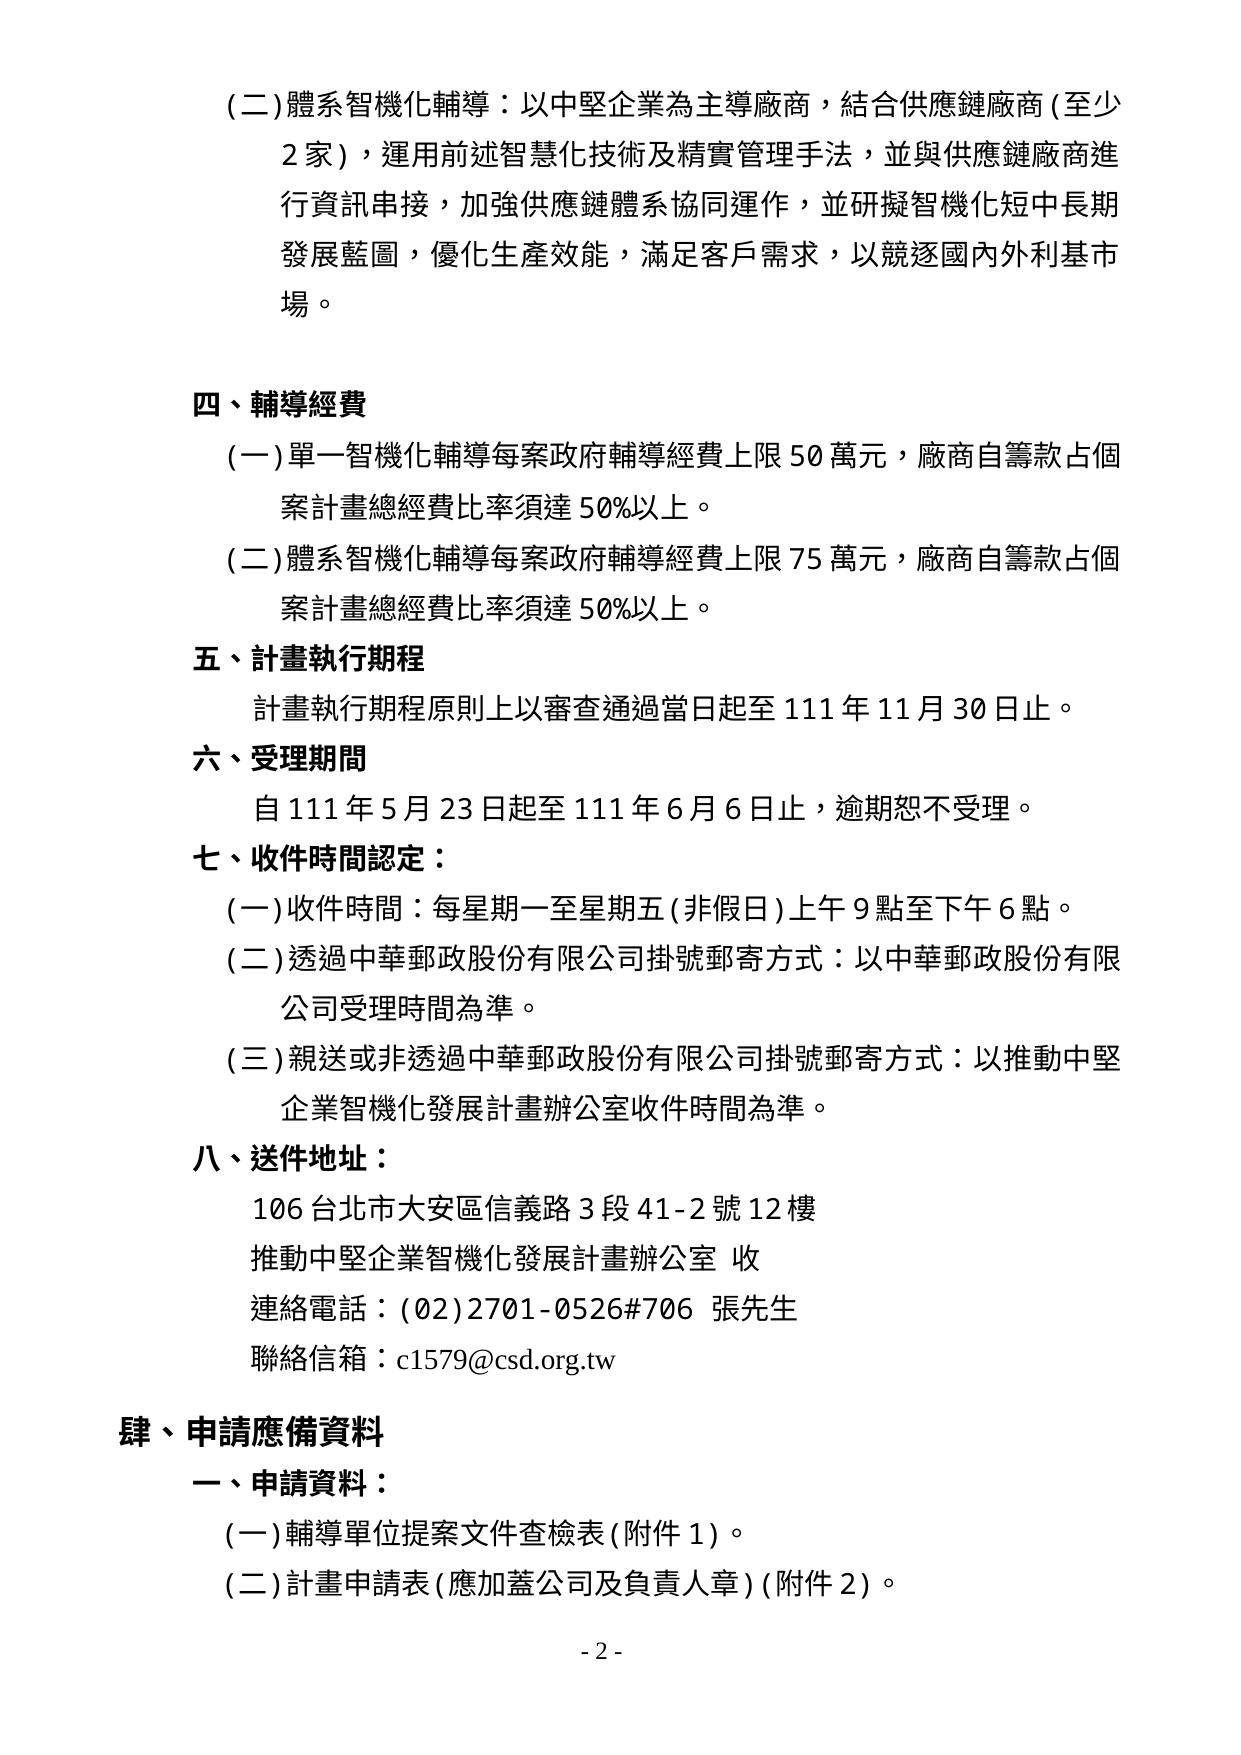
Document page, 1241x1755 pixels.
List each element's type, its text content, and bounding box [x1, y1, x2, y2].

text 五、計畫執行期程 [192, 629, 1122, 679]
text (二)計畫申請表(應加蓋公司及負責人章)(附件2)。 [148, 1554, 1122, 1604]
text 106台北市大安區信義路3段41-2號12樓 [251, 1179, 1122, 1229]
text (一)單一智機化輔導每案政府輔導經費上限50萬元，廠商自籌款占個案計畫總經費比率須達50%以上。 [223, 425, 1122, 529]
text 推動中堅企業智機化發展計畫辦公室 收 [250, 1229, 1122, 1279]
text (二)體系智機化輔導每案政府輔導經費上限75萬元，廠商自籌款占個案計畫總經費比率須達50%以上。 [222, 529, 1122, 629]
text 七、收件時間認定： [192, 829, 1122, 879]
text (二)體系智機化輔導：以中堅企業為主導廠商，結合供應鏈廠商(至少2家)，運用前述智慧化技術及精實管理手法，並與供應鏈廠商進行資訊串接，加強供應鏈體系協同運作，並研擬智機化短中長期發展藍圖，優化生產效能，滿足客戶需求，以競逐國內外利基市場。 [222, 75, 1122, 325]
text 計畫執行期程原則上以審查通過當日起至111年11月30日止。 [251, 679, 1122, 729]
text (一)收件時間：每星期一至星期五(非假日)上午9點至下午6點。 [222, 879, 1122, 929]
text (一)輔導單位提案文件查檢表(附件1)。 [148, 1504, 1122, 1554]
text 自111年5月23日起至111年6月6日止，逾期恕不受理。 [251, 779, 1122, 829]
subtitle 肆、申請應備資料 [118, 1404, 1122, 1454]
text 一、申請資料： [192, 1454, 1122, 1504]
text (三)親送或非透過中華郵政股份有限公司掛號郵寄方式：以推動中堅企業智機化發展計畫辦公室收件時間為準。 [222, 1029, 1122, 1129]
text 八、送件地址： [192, 1129, 1122, 1179]
text 聯絡信箱：c1579@csd.org.tw [250, 1329, 1122, 1379]
text (二)透過中華郵政股份有限公司掛號郵寄方式：以中華郵政股份有限公司受理時間為準。 [222, 929, 1122, 1029]
text 六、受理期間 [192, 729, 1122, 779]
text 四、輔導經費 [192, 375, 1122, 425]
text 連絡電話：(02)2701-0526#706 張先生 [250, 1279, 1122, 1329]
